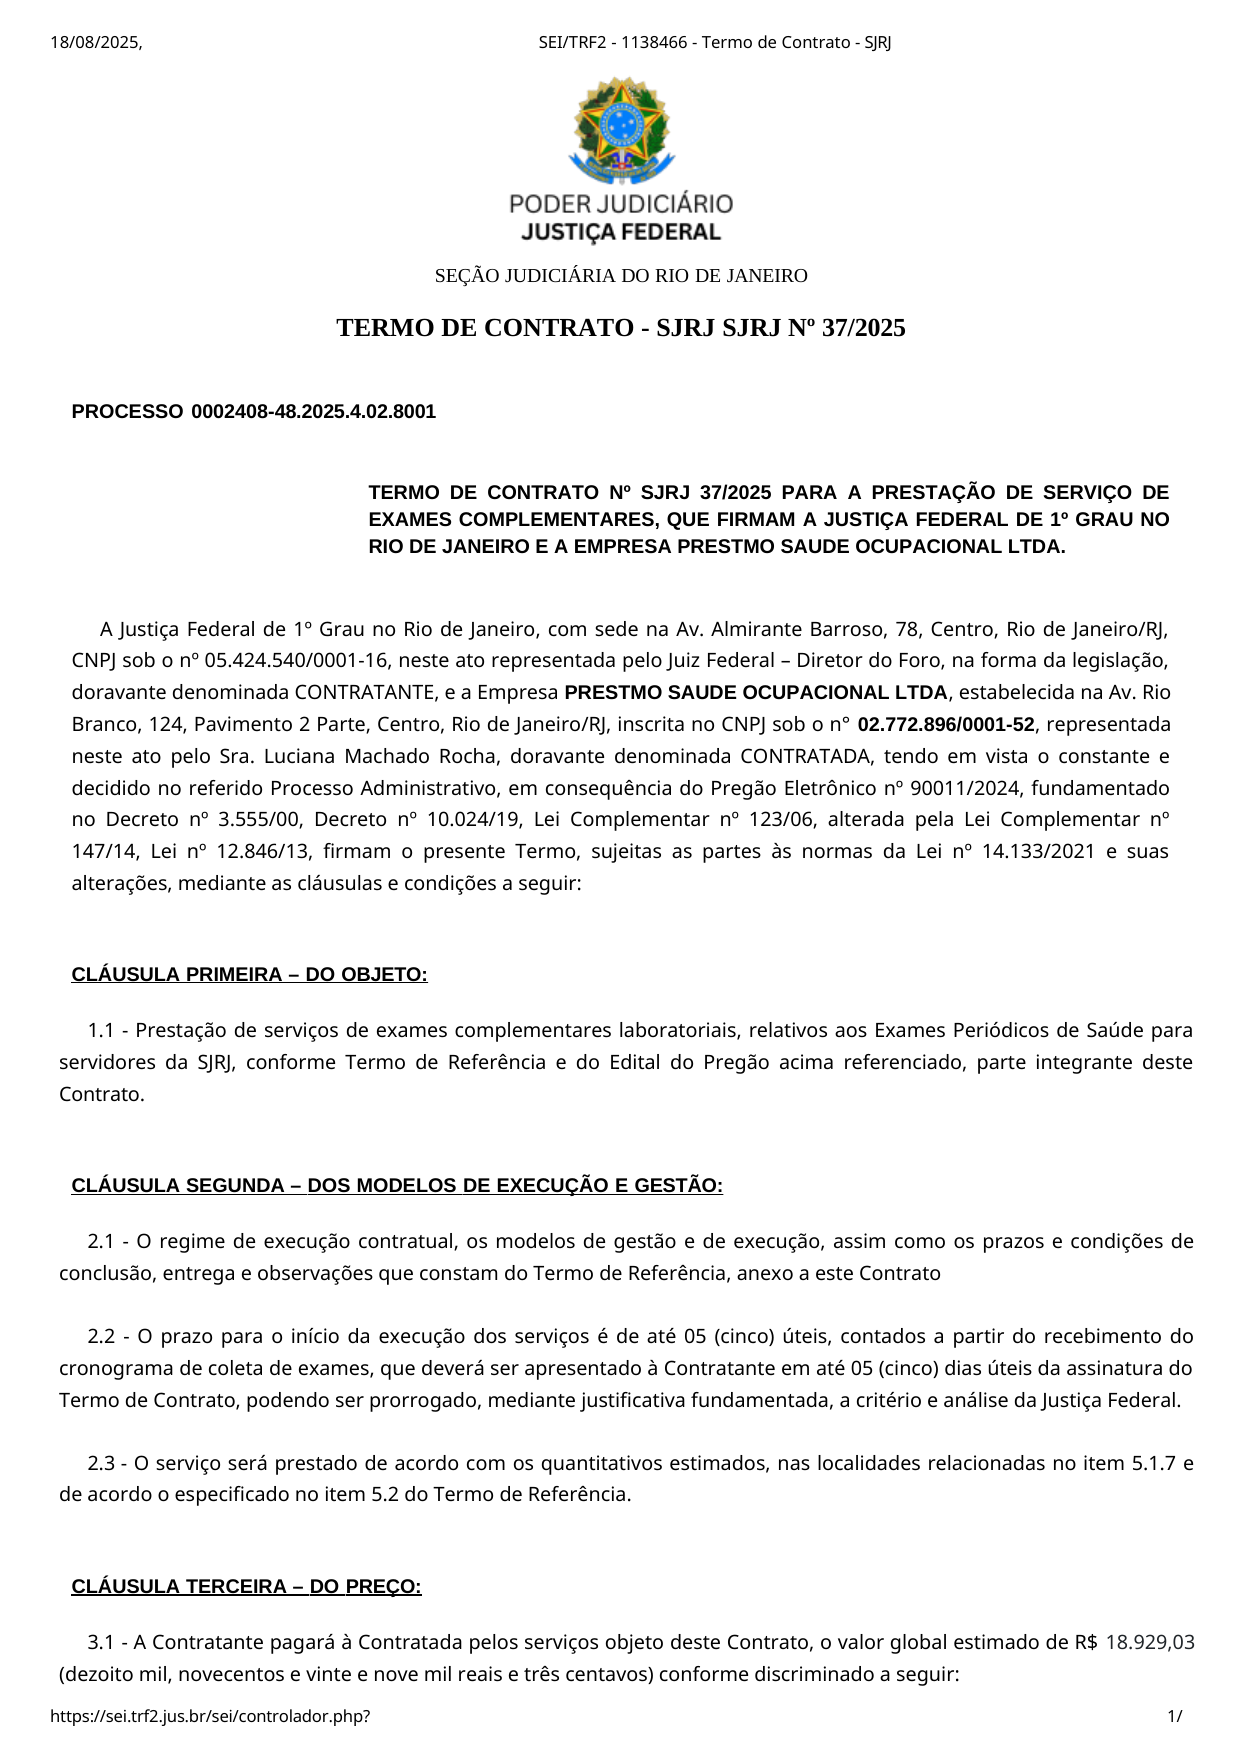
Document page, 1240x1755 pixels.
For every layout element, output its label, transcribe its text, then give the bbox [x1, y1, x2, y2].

list - O serviço será prestado de acordo com os quantitativos estimados, nas localidades relacionadas no item 5.1.7 e de acordo o especificado no item 5.2 do Termo de Referência. [59, 1449, 1195, 1507]
text SEÇÃO JUDICIÁRIA DO RIO DE JANEIRO [59, 263, 1183, 286]
subtitle CLÁUSULA PRIMEIRA – DO OBJETO: [71, 962, 1195, 985]
list - A Contratante pagará à Contratada pelos serviços objeto deste Contrato, o valor global estimado de R$ 18.929,03 (dezoito mil, novecentos e vinte e nove mil reais e três centavos) conforme discriminado a seguir: [59, 1628, 1195, 1687]
text TERMO DE CONTRATO - SJRJ SJRJ Nº 37/2025 [59, 312, 1183, 342]
text A Justiça Federal de 1º Grau no Rio de Janeiro, com sede na Av. Almirante Barroso, 78, Centro, Rio de Janeiro/RJ, CNPJ sob o nº 05.424.540/0001-16, neste ato representada pelo Juiz Federal – Diretor do Foro, na forma da legislação, doravante denominada CONTRATANTE, e a Empresa PRESTMO SAUDE OCUPACIONAL LTDA, estabelecida na Av. Rio Branco, 124, Pavimento 2 Parte, Centro, Rio de Janeiro/RJ, inscrita no CNPJ sob o n° 02.772.896/0001-52, representada neste ato pelo Sra. Luciana Machado Rocha, doravante denominada CONTRATADA, tendo em vista o constante e decidido no referido Processo Administrativo, em consequência do Pregão Eletrônico nº 90011/2024, fundamentado no Decreto nº 3.555/00, Decreto nº 10.024/19, Lei Complementar nº 123/06, alterada pela Lei Complementar nº 147/14, Lei nº 12.846/13, firmam o presente Termo, sujeitas as partes às normas da Lei nº 14.133/2021 e suas alterações, mediante as cláusulas e condições a seguir: [71, 615, 1171, 896]
subtitle CLÁUSULA TERCEIRA – DO PREÇO: [71, 1574, 1195, 1597]
subtitle PROCESSO 0002408-48.2025.4.02.8001 [71, 400, 1195, 423]
text TERMO DE CONTRATO Nº SJRJ 37/2025 PARA A PRESTAÇÃO DE SERVIÇO DE EXAMES COMPLEMENTARES, QUE FIRMAM A JUSTIÇA FEDERAL DE 1º GRAU NO RIO DE JANEIRO E A EMPRESA PRESTMO SAUDE OCUPACIONAL LTDA. [368, 481, 1171, 557]
list - O prazo para o início da execução dos serviços é de até 05 (cinco) úteis, contados a partir do recebimento do cronograma de coleta de exames, que deverá ser apresentado à Contratante em até 05 (cinco) dias úteis da assinatura do Termo de Contrato, podendo ser prorrogado, mediante justificativa fundamentada, a critério e análise da Justiça Federal. [59, 1322, 1195, 1413]
list - O regime de execução contratual, os modelos de gestão e de execução, assim como os prazos e condições de conclusão, entrega e observações que constam do Termo de Referência, anexo a este Contrato [59, 1228, 1195, 1287]
subtitle CLÁUSULA SEGUNDA – DOS MODELOS DE EXECUÇÃO E GESTÃO: [71, 1174, 1195, 1197]
list - Prestação de serviços de exames complementares laboratoriais, relativos aos Exames Periódicos de Saúde para servidores da SJRJ, conforme Termo de Referência e do Edital do Pregão acima referenciado, parte integrante deste Contrato. [59, 1016, 1195, 1107]
